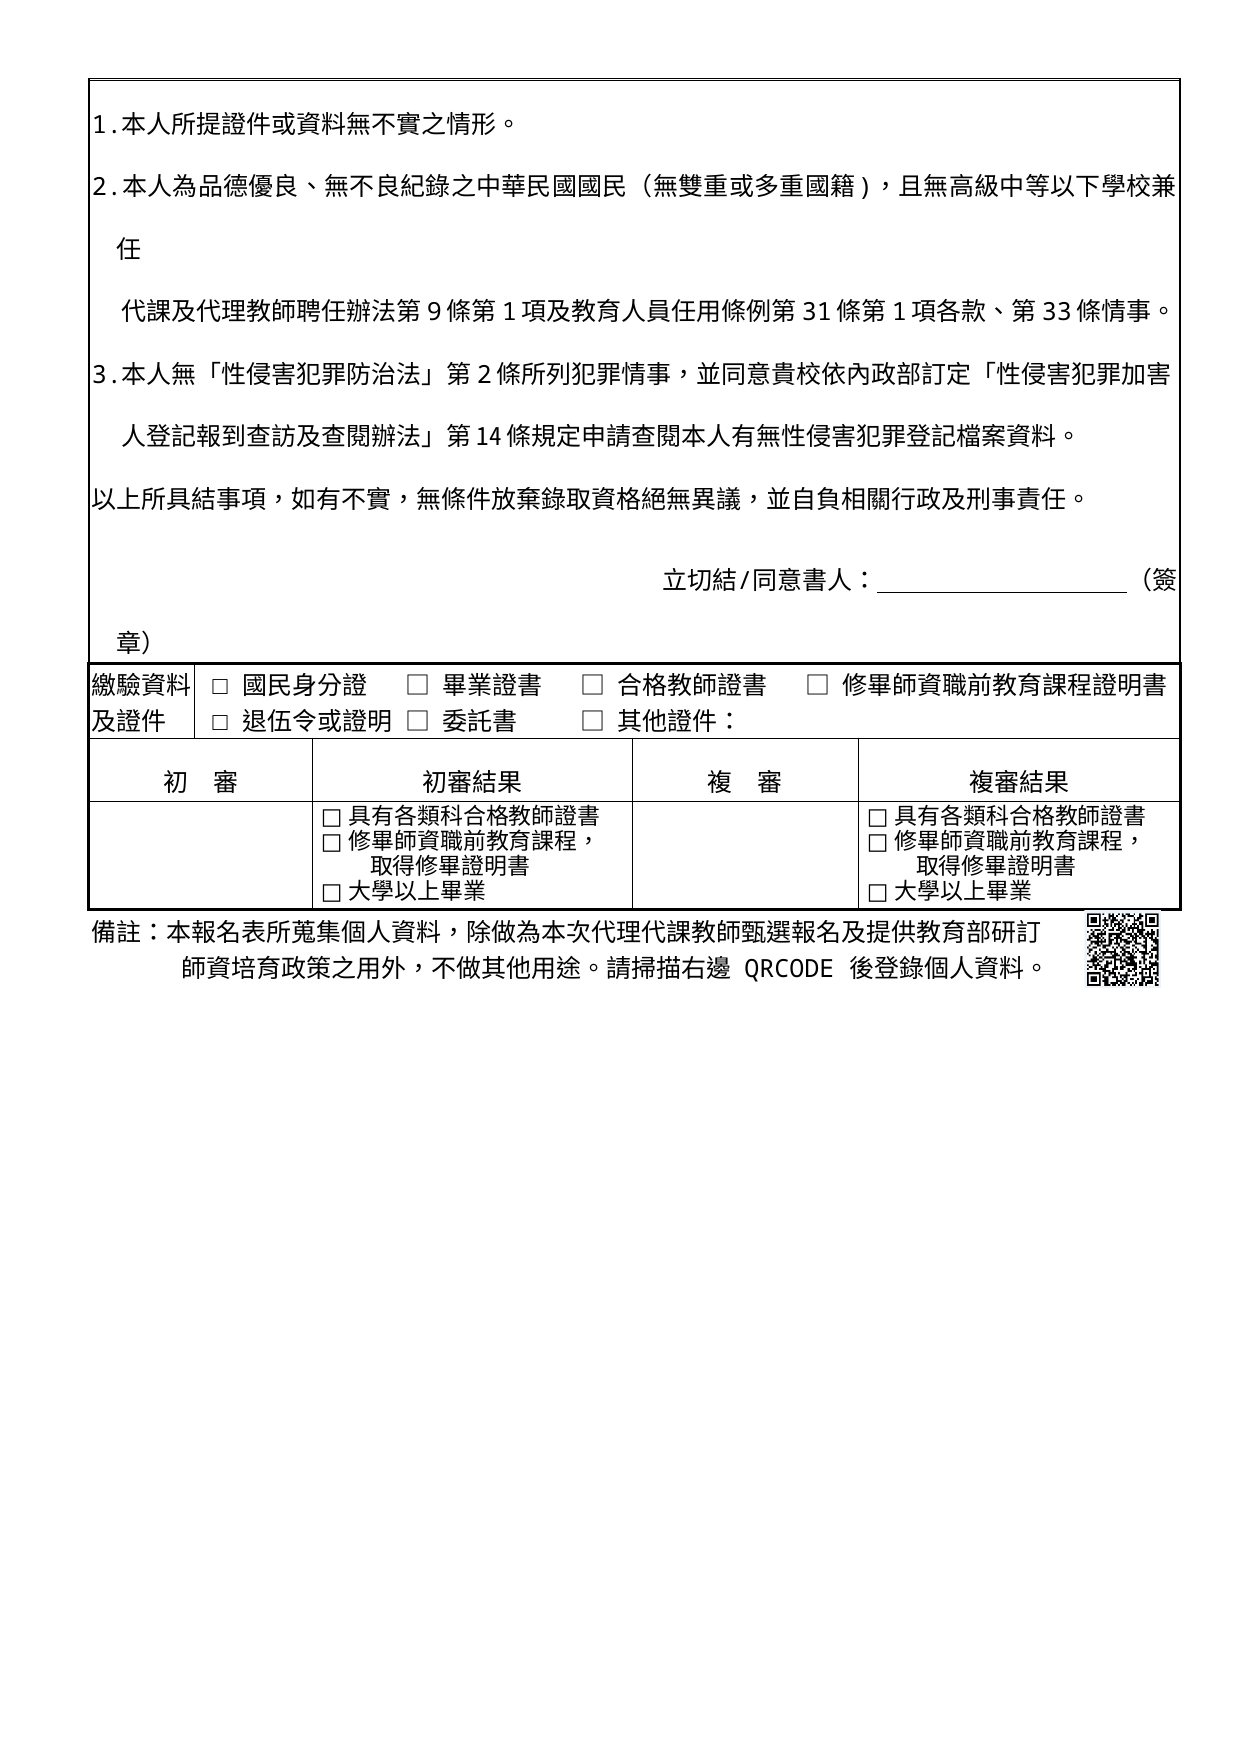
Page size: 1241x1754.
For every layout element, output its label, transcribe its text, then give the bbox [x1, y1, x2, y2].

table_cell 複 審 [633, 739, 858, 801]
table_cell [90, 802, 312, 907]
table_cell 繳驗資料 及證件 [90, 665, 194, 738]
table_cell 初 審 [90, 739, 312, 801]
table_cell 初審結果 [313, 739, 632, 801]
table_cell 備註：本報名表所蒐集個人資料，除做為本次代理代課教師甄選報名及提供教育部研訂 師資培育政策之用外，不做其他用途。請掃描右邊 QRCODE 後登錄個人資料。 [89, 911, 1065, 987]
table_cell □ 具有各類科合格教師證書 □ 修畢師資職前教育課程， 取得修畢證明書 □ 大學以上畢業 [859, 802, 1179, 907]
table_cell □ 具有各類科合格教師證書 □ 修畢師資職前教育課程， 取得修畢證明書 □ 大學以上畢業 [313, 802, 632, 907]
table_cell 1.本人所提證件或資料無不實之情形。 2.本人為品德優良、無不良紀錄之中華民國國民（無雙重或多重國籍)，且無高級中等以下學校兼任 代課及代理教師聘任辦法第9條第1項及教育人員任用條例第31條第1項各款、第33條情事。 3.本人無「性侵害犯罪防治法」第2條所列犯罪情事，並同意貴校依內政部訂定「性侵害犯罪加害 人登記報到查訪及查閱辦法」第14條規定申請查閱本人有無性侵害犯罪登記檔案資料。 以上所具結事項，如有不實，無條件放棄錄取資格絕無異議，並自負相關行政及刑事責任。 立切結/同意書人： （簽章） [90, 81, 1179, 662]
table_cell □ 國民身分證 □ 畢業證書 □ 合格教師證書 □ 修畢師資職前教育課程證明書 □ 退伍令或證明 □ 委託書 □ 其他證件： [195, 665, 1179, 738]
table_cell [1161, 911, 1180, 987]
table_cell 複審結果 [859, 739, 1179, 801]
table_cell [633, 802, 858, 907]
table_cell [1065, 911, 1084, 987]
